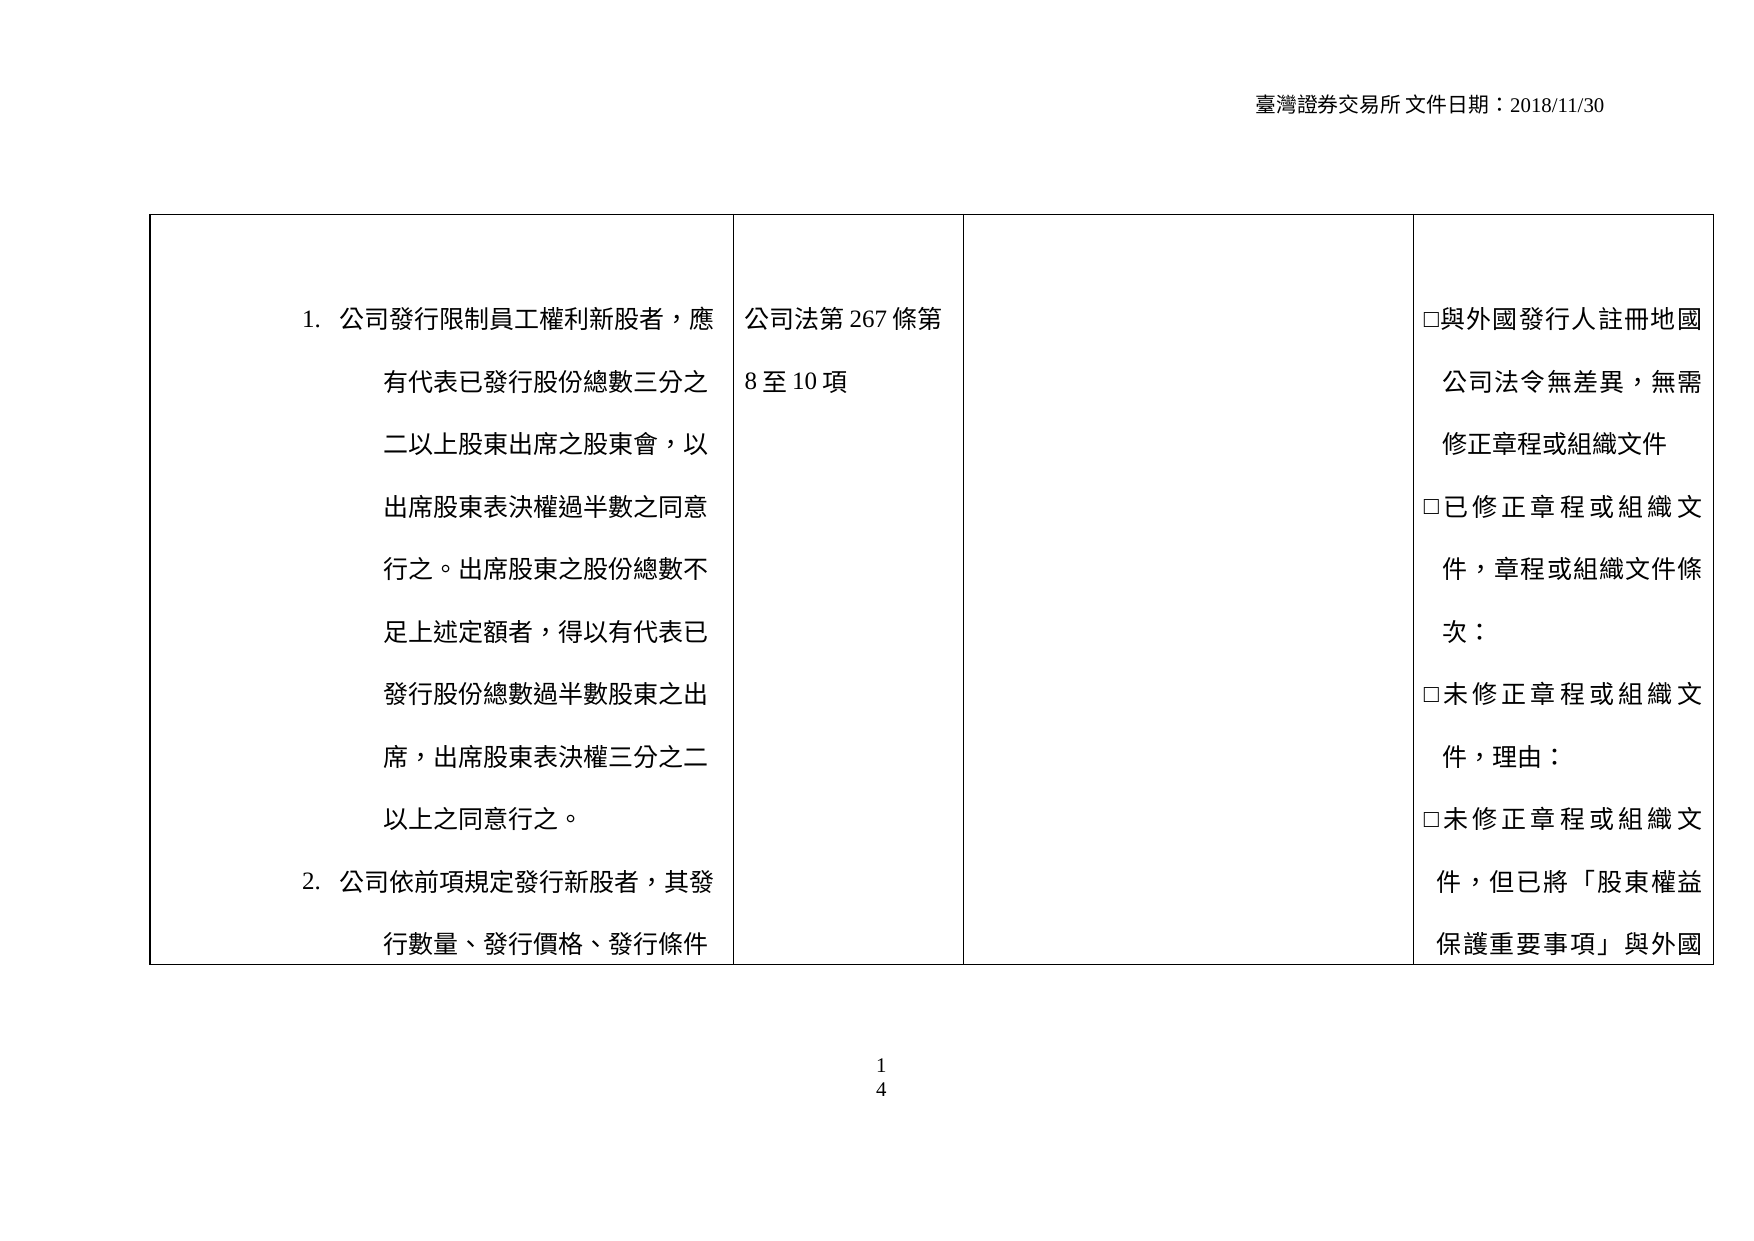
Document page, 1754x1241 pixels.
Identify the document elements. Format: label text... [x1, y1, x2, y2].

table_cell 公司法第267條第8至10項 [734, 215, 963, 964]
table_cell [964, 215, 1413, 964]
table_cell □與外國發行人註冊地國公司法令無差異，無需修正章程或組織文件 □已修正章程或組織文件，章程或組織文件條次： □未修正章程或組織文件，理由： □未修正章程或組織文件，但已將「股東權益保護重要事項」與外國 [1414, 215, 1713, 964]
table_cell 公司發行限制員工權利新股者，應有代表已發行股份總數三分之二以上股東出席之股東會，以出席股東表決權過半數之同意行之。出席股東之股份總數不足上述定額者，得以有代表已發行股份總數過半數股東之出席，出席股東表決權三分之二以上之同意行之。 公司依前項規定發行新股者，其發行數量、發行價格、發行條件 [151, 215, 733, 964]
